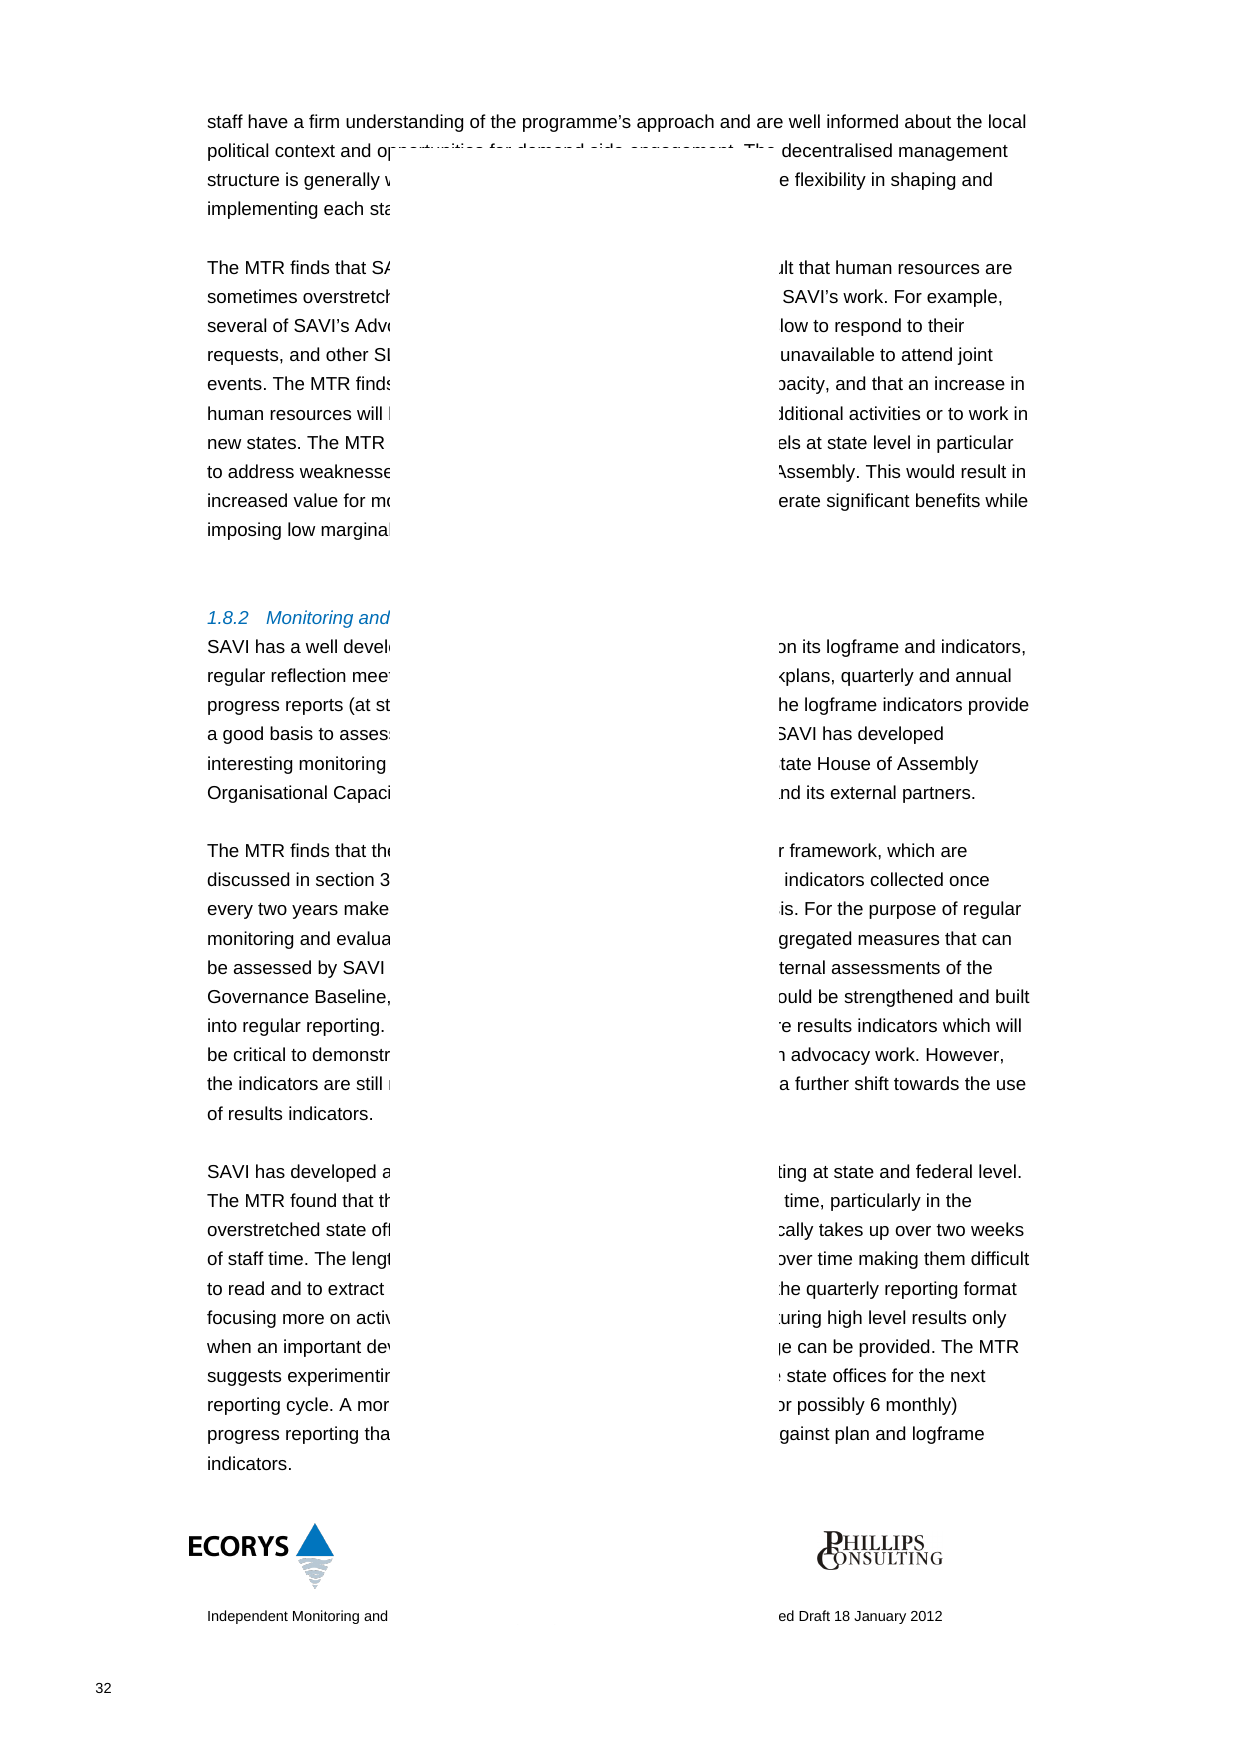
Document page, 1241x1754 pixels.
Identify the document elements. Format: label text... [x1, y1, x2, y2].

subtitle Monitoring and evaluation systems and reporting [779, 599, 1033, 628]
text The Mid Term Review team were impressed with the quality, commitment and professionalism of SAVI staff. The SAVI Abuja office and all of the state teams benefit from strong leadership. SAVI staff have a firm understanding of the programme’s approach and are well informed about the local political context and opportunities for demand side engagement. The decentralised management structure is generally working well with state teams given considerable flexibility in shaping and implementing each state programme. [207, 103, 1033, 220]
text The MTR finds that there are still some weaknesses with the indicator framework, which are discussed in section 3.4. The heavy reliance on the use of composite indicators collected once every two years makes it difficult to assess progress on a regular basis. For the purpose of regular monitoring and evaluation there is a need for simpler and more disaggregated measures that can be assessed by SAVI staff. In practice SAVI is already undertaking internal assessments of the Governance Baseline, which partly meet this need, but the process could be strengthened and built into regular reporting. The latest version of the logframe contains more results indicators which will be critical to demonstrating the changes that can be achieved through advocacy work. However, the indicators are still rather process oriented, and there needs to be a further shift towards the use of results indicators. [779, 832, 1033, 1124]
text The MTR finds that there are still some weaknesses with the indicator framework, which are discussed in section 3.4. The heavy reliance on the use of composite indicators collected once every two years makes it difficult to assess progress on a regular basis. For the purpose of regular monitoring and evaluation there is a need for simpler and more disaggregated measures that can be assessed by SAVI staff. In practice SAVI is already undertaking internal assessments of the Governance Baseline, which partly meet this need, but the process could be strengthened and built into regular reporting. The latest version of the logframe contains more results indicators which will be critical to demonstrating the changes that can be achieved through advocacy work. However, the indicators are still rather process oriented, and there needs to be a further shift towards the use of results indicators. [207, 832, 390, 1124]
text The MTR finds that SAVI’s state teams are thinly staffed with the result that human resources are sometimes overstretched. This has sometimes affected the quality of SAVI’s work. For example, several of SAVI’s Advocacy Partners commented that SAVI is often slow to respond to their requests, and other SLPs commented that SAVI staff are sometimes unavailable to attend joint events. The MTR finds that the SAVI programme is working at full capacity, and that an increase in human resources will be required if SAVI is expected to implement additional activities or to work in new states. The MTR recommends an increase in SAVI’s staffing levels at state level in particular to address weaknesses in work with the media and State Houses of Assembly. This would result in increased value for money because increased staffing is likely to generate significant benefits while imposing low marginal costs (see section 2.4.3). [779, 249, 1033, 541]
text SAVI has developed an elaborate format for quarterly progress reporting at state and federal level. The MTR found that this process ties up a substantial amount of staff time, particularly in the overstretched state offices where completing the quarterly report typically takes up over two weeks of staff time. The length and complexity of the reports has increased over time making them difficult to read and to extract key information. It is recommended to simplify the quarterly reporting format focusing more on activities delivered and immediate results, and capturing high level results only when an important development has occurred and evidence of change can be provided. The MTR suggests experimenting with a 10 page quarterly report format for the state offices for the next reporting cycle. A more substantial document is required for annual (or possibly 6 monthly) progress reporting that would include a full assessment of progress against plan and logframe indicators. [779, 1153, 1033, 1474]
subtitle Monitoring and evaluation systems and reporting [207, 599, 390, 628]
text SAVI has a well developed monitoring and evaluation system based on its logframe and indicators, regular reflection meetings at state and national level, state level workplans, quarterly and annual progress reports (at state and national level), and external reviews. The logframe indicators provide a good basis to assess progress against outputs, purpose and goal. SAVI has developed interesting monitoring tools including the Governance Baseline and State House of Assembly Organisational Capacity Assessments, which are of benefit to SAVI and its external partners. [779, 628, 1033, 803]
text SAVI has developed an elaborate format for quarterly progress reporting at state and federal level. The MTR found that this process ties up a substantial amount of staff time, particularly in the overstretched state offices where completing the quarterly report typically takes up over two weeks of staff time. The length and complexity of the reports has increased over time making them difficult to read and to extract key information. It is recommended to simplify the quarterly reporting format focusing more on activities delivered and immediate results, and capturing high level results only when an important development has occurred and evidence of change can be provided. The MTR suggests experimenting with a 10 page quarterly report format for the state offices for the next reporting cycle. A more substantial document is required for annual (or possibly 6 monthly) progress reporting that would include a full assessment of progress against plan and logframe indicators. [207, 1153, 390, 1474]
text The MTR finds that SAVI’s state teams are thinly staffed with the result that human resources are sometimes overstretched. This has sometimes affected the quality of SAVI’s work. For example, several of SAVI’s Advocacy Partners commented that SAVI is often slow to respond to their requests, and other SLPs commented that SAVI staff are sometimes unavailable to attend joint events. The MTR finds that the SAVI programme is working at full capacity, and that an increase in human resources will be required if SAVI is expected to implement additional activities or to work in new states. The MTR recommends an increase in SAVI’s staffing levels at state level in particular to address weaknesses in work with the media and State Houses of Assembly. This would result in increased value for money because increased staffing is likely to generate significant benefits while imposing low marginal costs (see section 2.4.3). [207, 249, 390, 541]
text SAVI has a well developed monitoring and evaluation system based on its logframe and indicators, regular reflection meetings at state and national level, state level workplans, quarterly and annual progress reports (at state and national level), and external reviews. The logframe indicators provide a good basis to assess progress against outputs, purpose and goal. SAVI has developed interesting monitoring tools including the Governance Baseline and State House of Assembly Organisational Capacity Assessments, which are of benefit to SAVI and its external partners. [207, 628, 390, 803]
